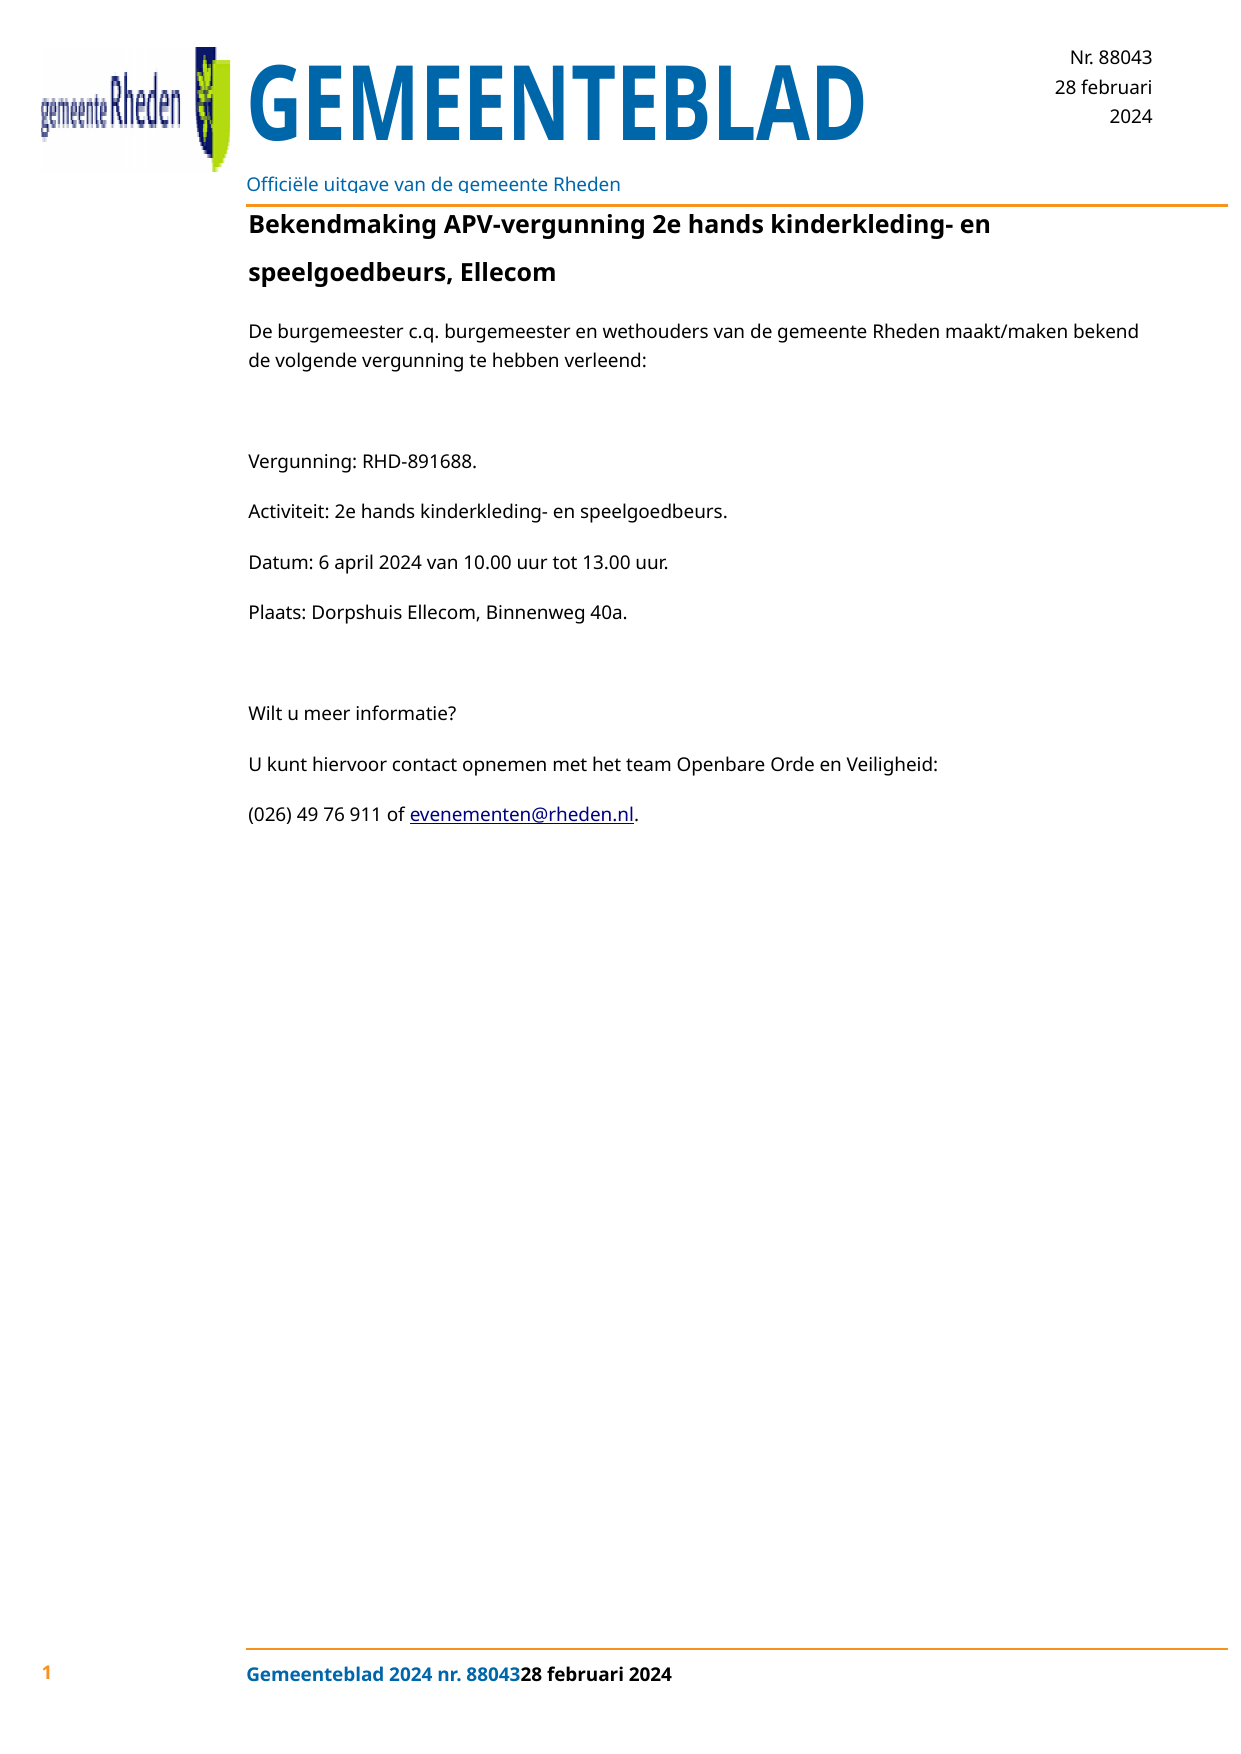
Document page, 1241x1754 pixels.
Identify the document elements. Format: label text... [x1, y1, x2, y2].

text Activiteit: 2e hands kinderkleding- en speelgoedbeurs. [248, 499, 1152, 524]
text Vergunning: RHD-891688. [248, 448, 1152, 474]
text Datum: 6 april 2024 van 10.00 uur tot 13.00 uur. [248, 549, 1152, 575]
text Plaats: Dorpshuis Ellecom, Binnenweg 40a. [248, 599, 1152, 625]
text Bekendmaking APV-vergunning 2e hands kinderkleding- en speelgoedbeurs, Ellecom [248, 207, 1152, 288]
text De burgemeester c.q. burgemeester en wethouders van de gemeente Rheden maakt/maken bekend de volgende vergunning te hebben verleend: [248, 318, 1152, 373]
text Wilt u meer informatie? [248, 700, 1152, 726]
text (026) 49 76 911 of evenementen@rheden.nl. [248, 801, 1152, 827]
picture [41, 47, 231, 172]
text U kunt hiervoor contact opnemen met het team Openbare Orde en Veiligheid: [248, 751, 1152, 777]
